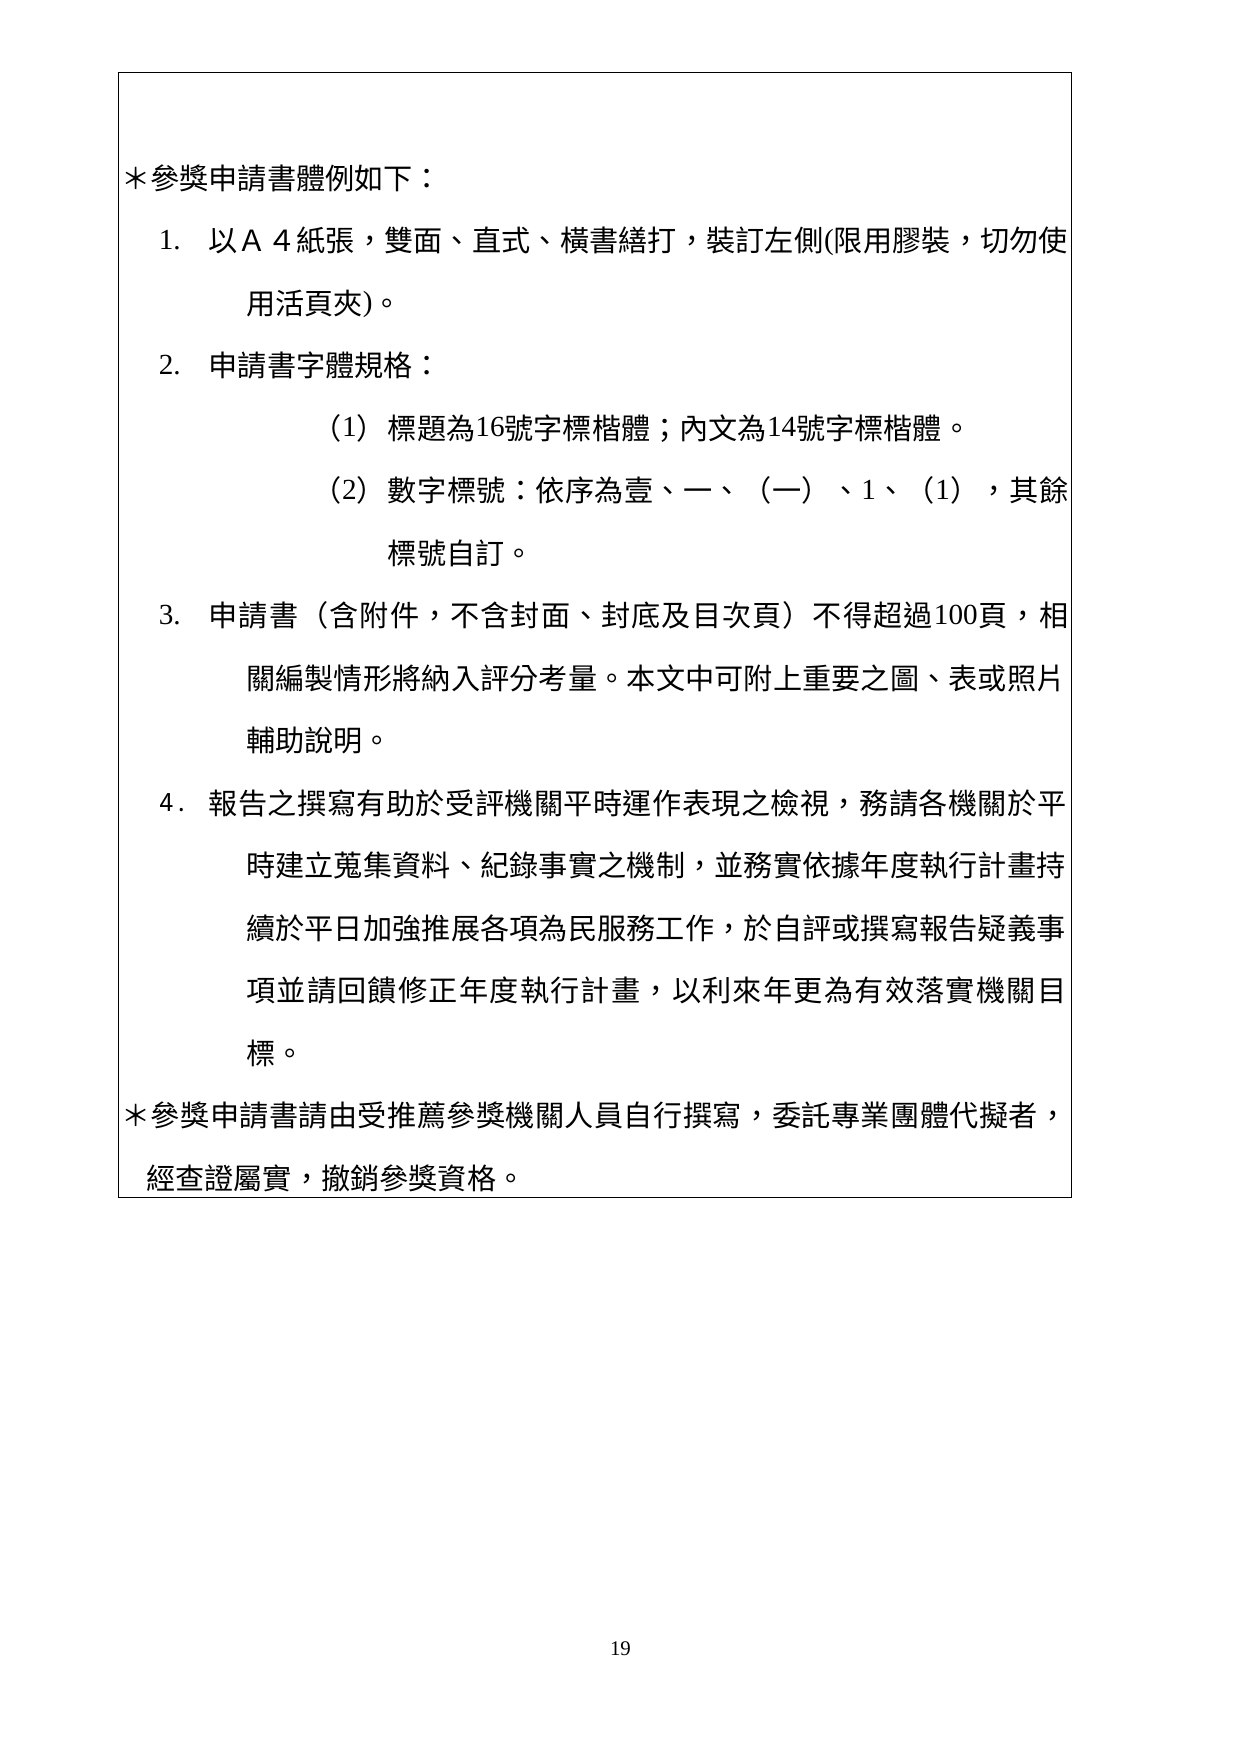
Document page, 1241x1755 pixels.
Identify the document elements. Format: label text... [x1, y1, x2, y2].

table_header ＊參獎申請書體例如下： 以Ａ４紙張，雙面、直式、橫書繕打，裝訂左側(限用膠裝，切勿使用活頁夾)。 申請書字體規格： 標題為16號字標楷體；內文為14號字標楷體。 數字標號：依序為壹、一、（一）、1、（1），其餘標號自訂。 申請書（含附件，不含封面、封底及目次頁）不得超過100頁，相關編製情形將納入評分考量。本文中可附上重要之圖、表或照片輔助說明。 報告之撰寫有助於受評機關平時運作表現之檢視，務請各機關於平時建立蒐集資料、紀錄事實之機制，並務實依據年度執行計畫持續於平日加強推展各項為民服務工作，於自評或撰寫報告疑義事項並請回饋修正年度執行計畫，以利來年更為有效落實機關目標。 ＊參獎申請書請由受推薦參獎機關人員自行撰寫，委託專業團體代擬者，經查證屬實，撤銷參獎資格。 [119, 73, 1071, 1197]
